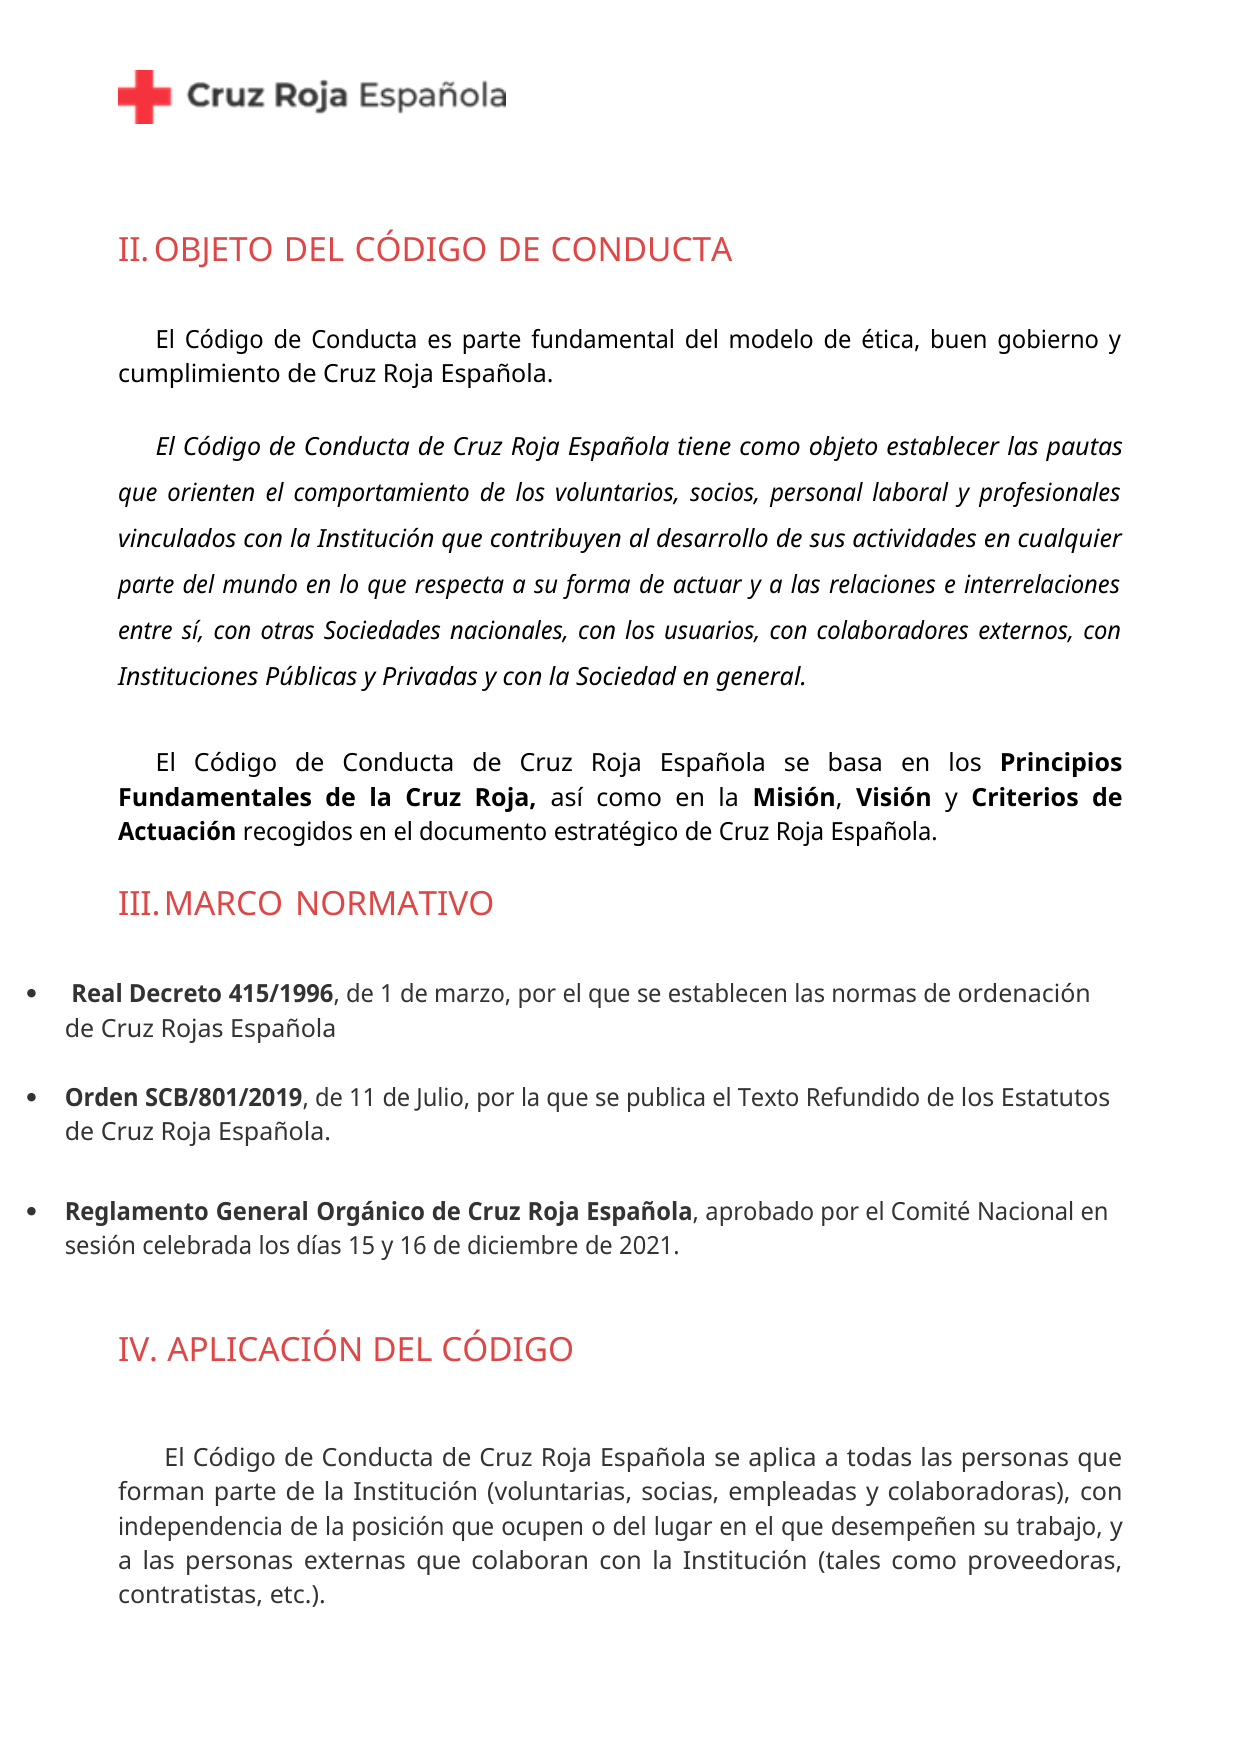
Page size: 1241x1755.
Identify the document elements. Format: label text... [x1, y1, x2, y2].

list MARCO NORMATIVO [118, 879, 1134, 925]
list Orden SCB/801/2019, de 11 de Julio, por la que se publica el Texto Refundido de los Estatutos de Cruz Roja Española. [27, 1079, 1122, 1148]
list APLICACIÓN DEL CÓDIGO [118, 1326, 1134, 1371]
list Reglamento General Orgánico de Cruz Roja Española, aprobado por el Comité Nacional en sesión celebrada los días 15 y 16 de diciembre de 2021. [27, 1193, 1122, 1262]
list OBJETO DEL CÓDIGO DE CONDUCTA [118, 226, 1134, 271]
text El Código de Conducta de Cruz Roja Española tiene como objeto establecer las pautas que orienten el comportamiento de los voluntarios, socios, personal laboral y profesionales vinculados con la Institución que contribuyen al desarrollo de sus actividades en cualquier parte del mundo en lo que respecta a su forma de actuar y a las relaciones e interrelaciones entre sí, con otras Sociedades nacionales, con los usuarios, con colaboradores externos, con Instituciones Públicas y Privadas y con la Sociedad en general. [118, 428, 1123, 692]
list Real Decreto 415/1996, de 1 de marzo, por el que se establecen las normas de ordenación de Cruz Rojas Española [27, 976, 1123, 1044]
text El Código de Conducta es parte fundamental del modelo de ética, buen gobierno y cumplimiento de Cruz Roja Española. [118, 321, 1123, 390]
text El Código de Conducta de Cruz Roja Española se basa en los Principios Fundamentales de la Cruz Roja, así como en la Misión, Visión y Criterios de Actuación recogidos en el documento estratégico de Cruz Roja Española. [118, 745, 1123, 848]
text El Código de Conducta de Cruz Roja Española se aplica a todas las personas que forman parte de la Institución (voluntarias, socias, empleadas y colaboradoras), con independencia de la posición que ocupen o del lugar en el que desempeñen su trabajo, y a las personas externas que colaboran con la Institución (tales como proveedoras, contratistas, etc.). [118, 1440, 1123, 1611]
